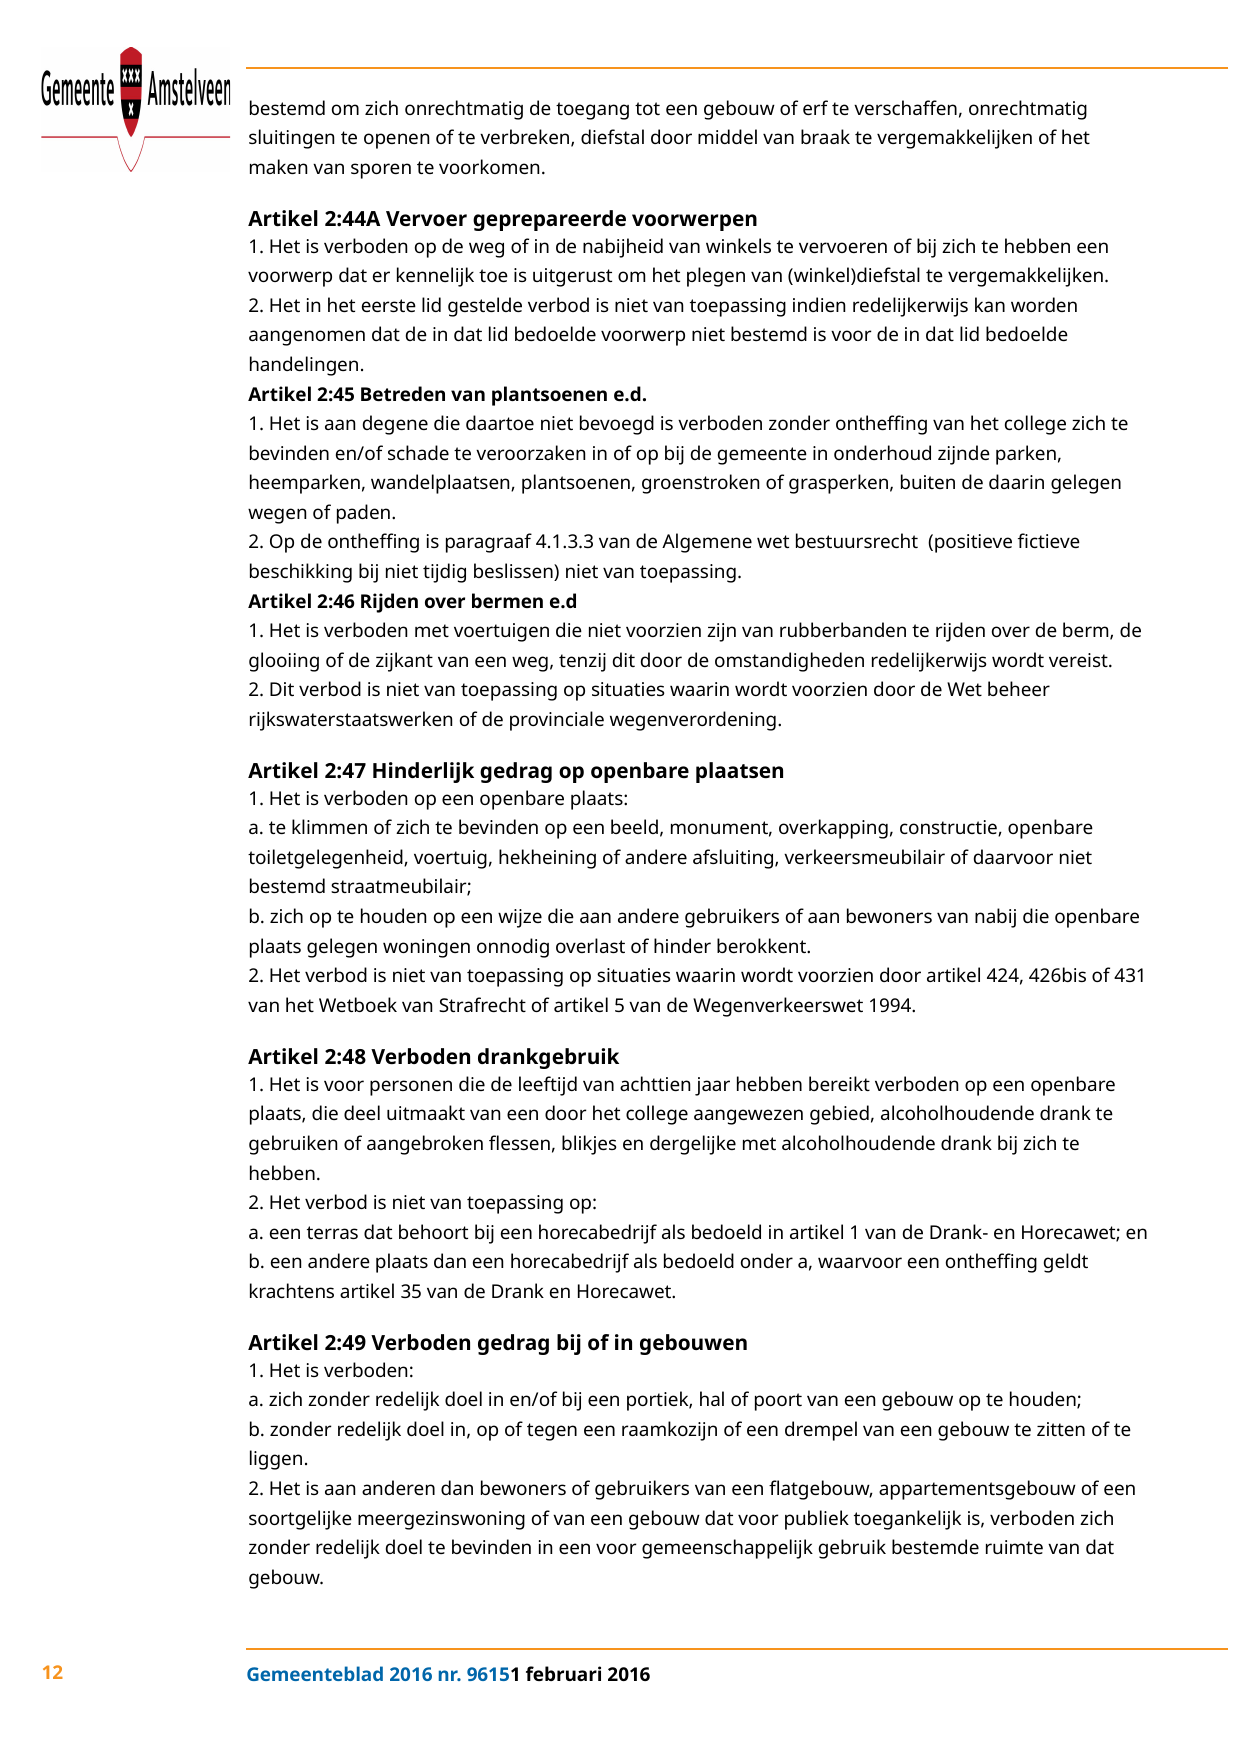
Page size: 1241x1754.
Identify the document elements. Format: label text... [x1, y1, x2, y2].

text 2. Dit verbod is niet van toepassing op situaties waarin wordt voorzien door de Wet beheer rijkswaterstaatswerken of de provinciale wegenverordening. [248, 677, 1152, 732]
text 2. Op de ontheffing is paragraaf 4.1.3.3 van de Algemene wet bestuursrecht (positieve fictieve beschikking bij niet tijdig beslissen) niet van toepassing. [248, 529, 1152, 584]
text Artikel 2:44A Vervoer geprepareerde voorwerpen [248, 204, 1152, 233]
text 1. Het is verboden met voertuigen die niet voorzien zijn van rubberbanden te rijden over de berm, de glooiing of de zijkant van een weg, tenzij dit door de omstandigheden redelijkerwijs wordt vereist. [248, 617, 1152, 673]
text 1. Het is verboden op de weg of in de nabijheid van winkels te vervoeren of bij zich te hebben een voorwerp dat er kennelijk toe is uitgerust om het plegen van (winkel)diefstal te vergemakkelijken. [248, 233, 1152, 288]
text 1. Het is verboden: [248, 1357, 1152, 1383]
picture [41, 47, 231, 172]
text b. zich op te houden op een wijze die aan andere gebruikers of aan bewoners van nabij die openbare plaats gelegen woningen onnodig overlast of hinder berokkent. [248, 903, 1152, 959]
text Artikel 2:48 Verboden drankgebruik [248, 1042, 1152, 1071]
text Artikel 2:45 Betreden van plantsoenen e.d. [248, 381, 1152, 406]
text 2. Het is aan anderen dan bewoners of gebruikers van een flatgebouw, appartementsgebouw of een soortgelijke meergezinswoning of van een gebouw dat voor publiek toegankelijk is, verboden zich zonder redelijk doel te bevinden in een voor gemeenschappelijk gebruik bestemde ruimte van dat gebouw. [248, 1475, 1152, 1590]
text b. een andere plaats dan een horecabedrijf als bedoeld onder a, waarvoor een ontheffing geldt krachtens artikel 35 van de Drank en Horecawet. [248, 1248, 1152, 1304]
text 1. Het is aan degene die daartoe niet bevoegd is verboden zonder ontheffing van het college zich te bevinden en/of schade te veroorzaken in of op bij de gemeente in onderhoud zijnde parken, heemparken, wandelplaatsen, plantsoenen, groenstroken of grasperken, buiten de daarin gelegen wegen of paden. [248, 410, 1152, 525]
text Artikel 2:46 Rijden over bermen e.d [248, 588, 1152, 613]
text 1. Het is voor personen die de leeftijd van achttien jaar hebben bereikt verboden op een openbare plaats, die deel uitmaakt van een door het college aangewezen gebied, alcoholhoudende drank te gebruiken of aangebroken flessen, blikjes en dergelijke met alcoholhoudende drank bij zich te hebben. [248, 1071, 1152, 1185]
text 2. Het verbod is niet van toepassing op: [248, 1189, 1152, 1215]
text bestemd om zich onrechtmatig de toegang tot een gebouw of erf te verschaffen, onrechtmatig sluitingen te openen of te verbreken, diefstal door middel van braak te vergemakkelijken of het maken van sporen te voorkomen. [248, 95, 1152, 180]
text Artikel 2:47 Hinderlijk gedrag op openbare plaatsen [248, 757, 1152, 785]
text a. te klimmen of zich te bevinden op een beeld, monument, overkapping, constructie, openbare toiletgelegenheid, voertuig, hekheining of andere afsluiting, verkeersmeubilair of daarvoor niet bestemd straatmeubilair; [248, 814, 1152, 899]
text 2. Het in het eerste lid gestelde verbod is niet van toepassing indien redelijkerwijs kan worden aangenomen dat de in dat lid bedoelde voorwerp niet bestemd is voor de in dat lid bedoelde handelingen. [248, 292, 1152, 377]
text b. zonder redelijk doel in, op of tegen een raamkozijn of een drempel van een gebouw te zitten of te liggen. [248, 1416, 1152, 1471]
text 1. Het is verboden op een openbare plaats: [248, 785, 1152, 811]
text a. een terras dat behoort bij een horecabedrijf als bedoeld in artikel 1 van de Drank- en Horecawet; en [248, 1219, 1152, 1244]
text Artikel 2:49 Verboden gedrag bij of in gebouwen [248, 1328, 1152, 1357]
text a. zich zonder redelijk doel in en/of bij een portiek, hal of poort van een gebouw op te houden; [248, 1386, 1152, 1412]
text 2. Het verbod is niet van toepassing op situaties waarin wordt voorzien door artikel 424, 426bis of 431 van het Wetboek van Strafrecht of artikel 5 van de Wegenverkeerswet 1994. [248, 962, 1152, 1018]
